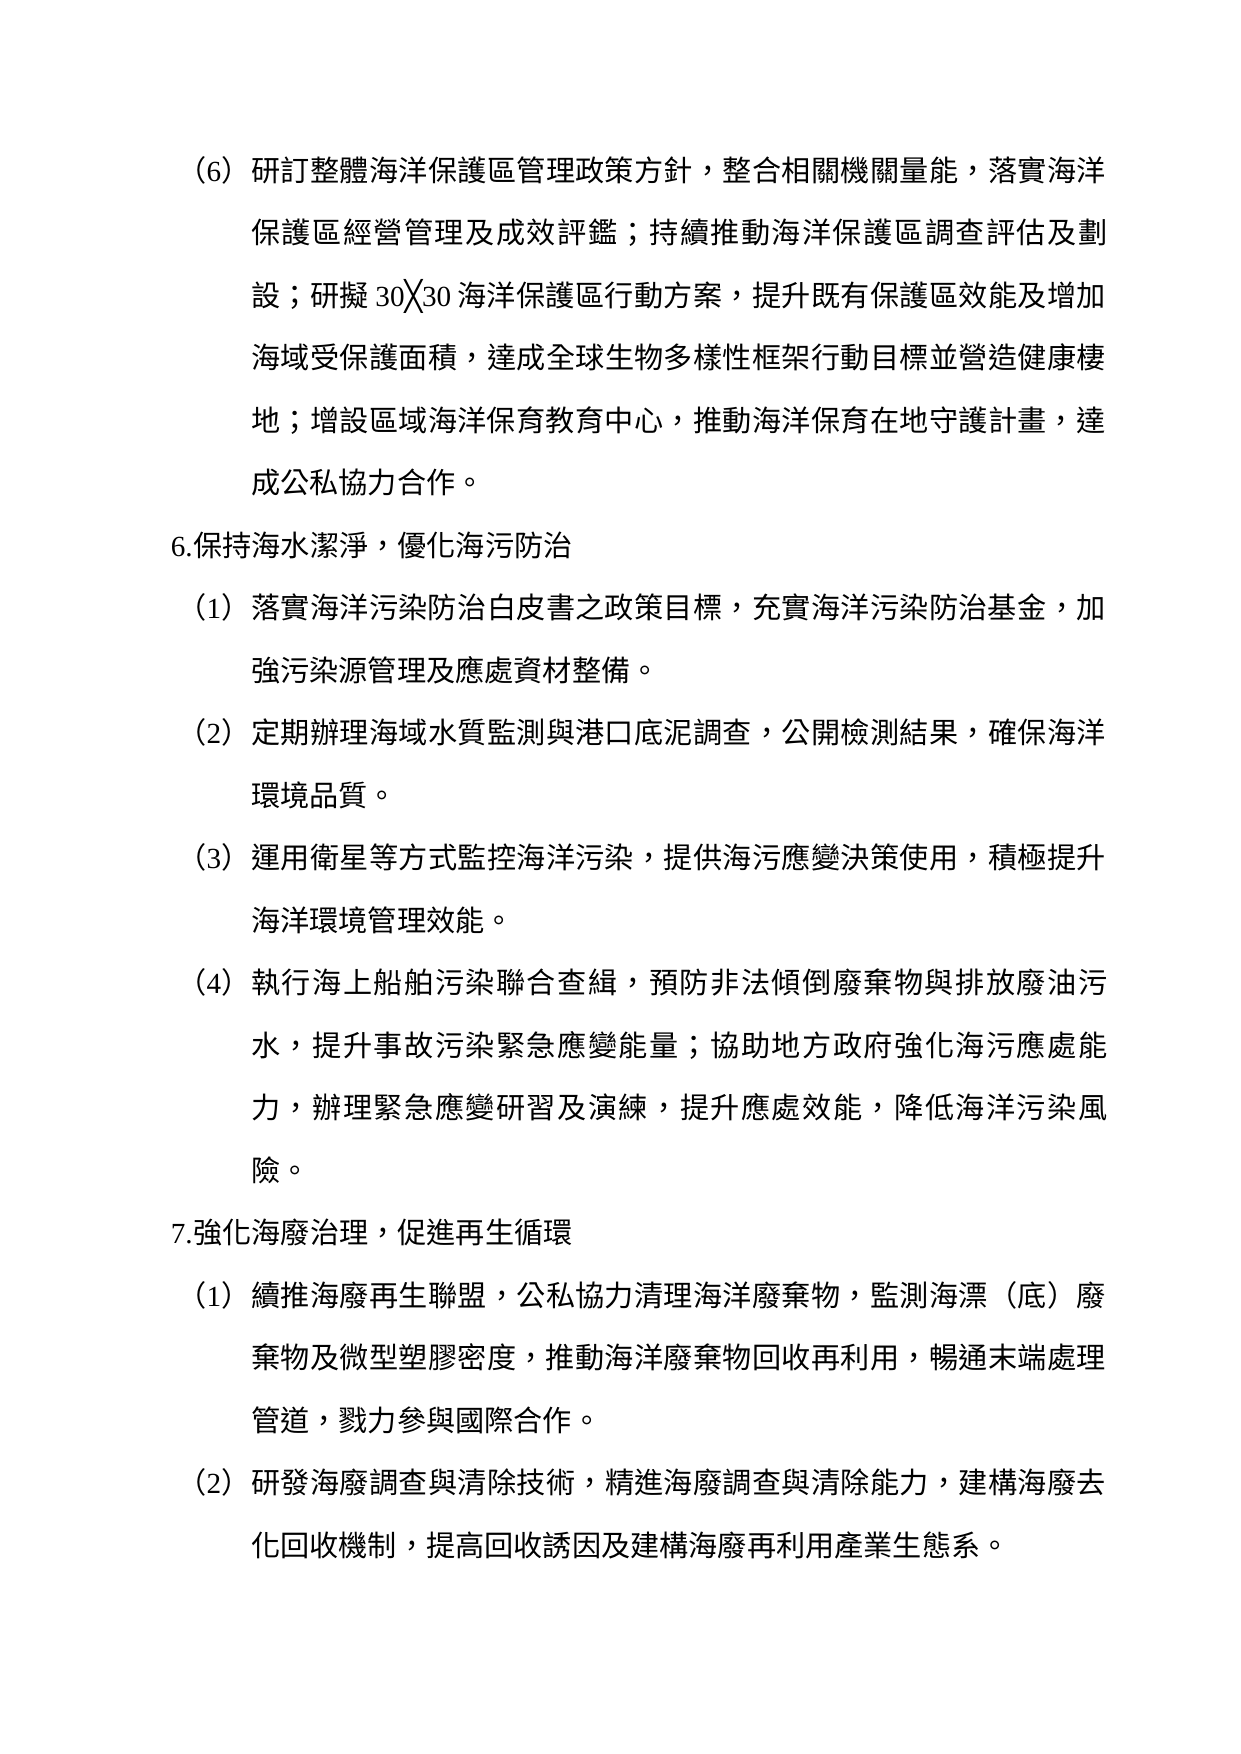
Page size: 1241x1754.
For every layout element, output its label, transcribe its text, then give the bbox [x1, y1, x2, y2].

list 強化海廢治理，促進再生循環 [118, 1189, 1107, 1252]
list 落實海洋污染防治白皮書之政策目標，充實海洋污染防治基金，加強污染源管理及應處資材整備。 [177, 564, 1107, 689]
list 研訂整體海洋保護區管理政策方針，整合相關機關量能，落實海洋保護區經營管理及成效評鑑；持續推動海洋保護區調查評估及劃設；研擬30╳30海洋保護區行動方案，提升既有保護區效能及增加海域受保護面積，達成全球生物多樣性框架行動目標並營造健康棲地；增設區域海洋保育教育中心，推動海洋保育在地守護計畫，達成公私協力合作。 [177, 127, 1107, 502]
list 運用衛星等方式監控海洋污染，提供海污應變決策使用，積極提升海洋環境管理效能。 [177, 814, 1107, 939]
list 保持海水潔淨，優化海污防治 [118, 502, 1107, 564]
list 研發海廢調查與清除技術，精進海廢調查與清除能力，建構海廢去化回收機制，提高回收誘因及建構海廢再利用產業生態系。 [177, 1439, 1107, 1564]
list 續推海廢再生聯盟，公私協力清理海洋廢棄物，監測海漂（底）廢棄物及微型塑膠密度，推動海洋廢棄物回收再利用，暢通末端處理管道，戮力參與國際合作。 [177, 1252, 1107, 1439]
list 定期辦理海域水質監測與港口底泥調查，公開檢測結果，確保海洋環境品質。 [177, 689, 1107, 814]
list 執行海上船舶污染聯合查緝，預防非法傾倒廢棄物與排放廢油污水，提升事故污染緊急應變能量；協助地方政府強化海污應處能力，辦理緊急應變研習及演練，提升應處效能，降低海洋污染風險。 [177, 939, 1107, 1189]
